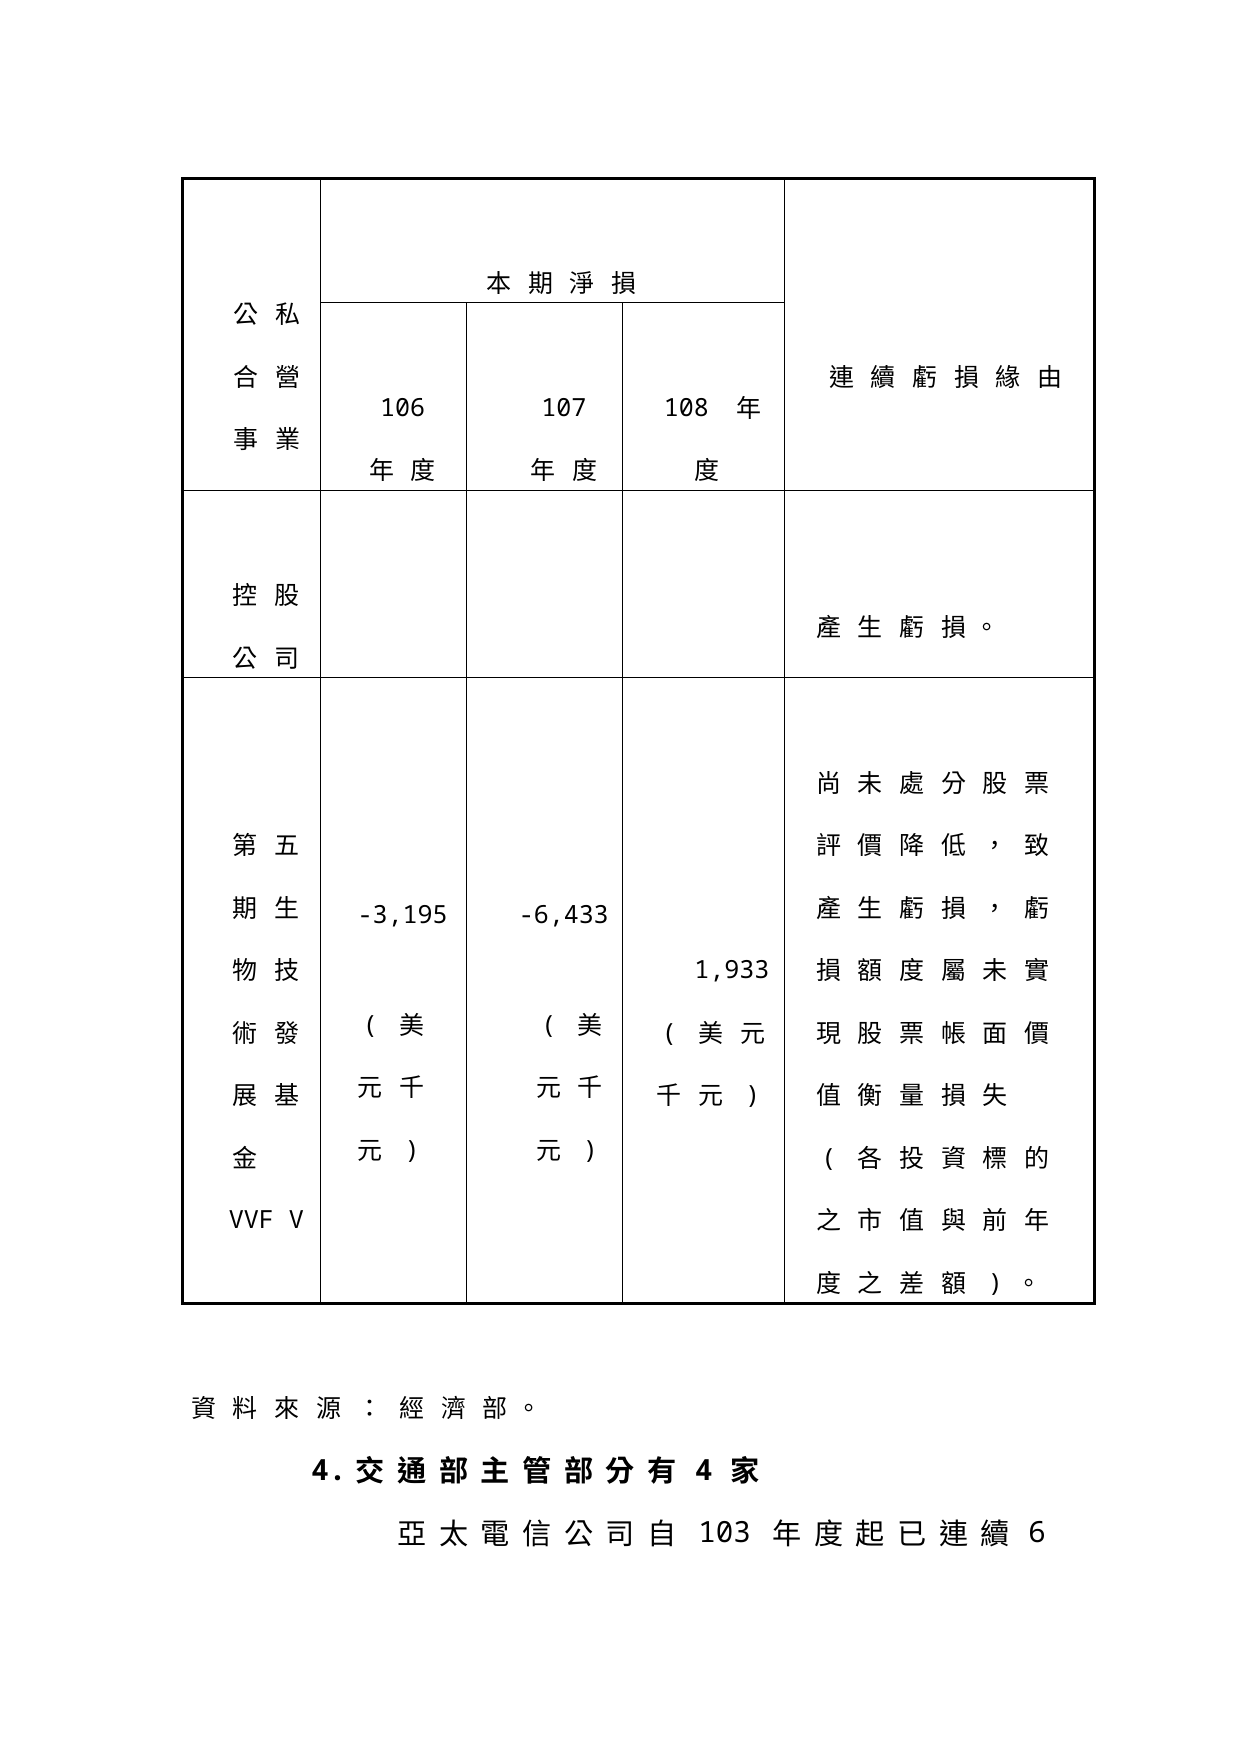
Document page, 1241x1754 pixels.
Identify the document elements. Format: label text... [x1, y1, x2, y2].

text 亞太電信公司自103年度起已連續6年營運虧損，108年度淨損金額再擴增至51.62億元，因持續投入4G基站優化相關建設，再加上4G頻譜標金攤提費用，108年度折舊攤提費用為60億元，致虧損額度再增；臺灣行動支付公司於募資時即預估初期4年將有虧損，第5年始能轉虧為盈，第7年方得彌平累積虧損，108年為第5年營運，惟仍持續虧損狀態，尚未轉虧為盈。而陽明海運公司因市場運價不如預期，加上提列負債準備及新適用租賃會計認列額外利息支出等，仍連續虧損；臺灣風能訓練公司於107年5月成立，主要因風電開發商受躉售電價調整影響，延後開發建置期程，致人員訓練課程需求遞延，影響108年度營運績效。 [300, 1490, 1058, 1552]
table_cell 108年度 [623, 303, 784, 490]
table_header 連續虧損緣由 [785, 180, 1093, 490]
table_cell -6,433 (美元千元) [467, 678, 622, 1302]
text 資料來源：經濟部。 [183, 1365, 1058, 1427]
table_header 本期淨損 [321, 180, 784, 302]
table_header 公私合營事業 [184, 180, 320, 490]
table_cell [623, 491, 784, 677]
table_cell -3,195 (美元千元) [321, 678, 466, 1302]
table_cell 1,933 (美元千元) [623, 678, 784, 1302]
table_cell 第五期生物技術發展基金 VVF V [184, 678, 320, 1302]
table_cell 尚未處分股票評價降低，致產生虧損，虧損額度屬未實現股票帳面價值衡量損失(各投資標的之市值與前年度之差額)。 [785, 678, 1093, 1302]
table_cell 106年度 [321, 303, 466, 490]
text 4.交通部主管部分有4家 [271, 1427, 1058, 1490]
table_cell [467, 491, 622, 677]
table_cell [321, 491, 466, 677]
table_cell 產生虧損。 [785, 491, 1093, 677]
table_cell 控股公司 [184, 491, 320, 677]
table_cell 107年度 [467, 303, 622, 490]
